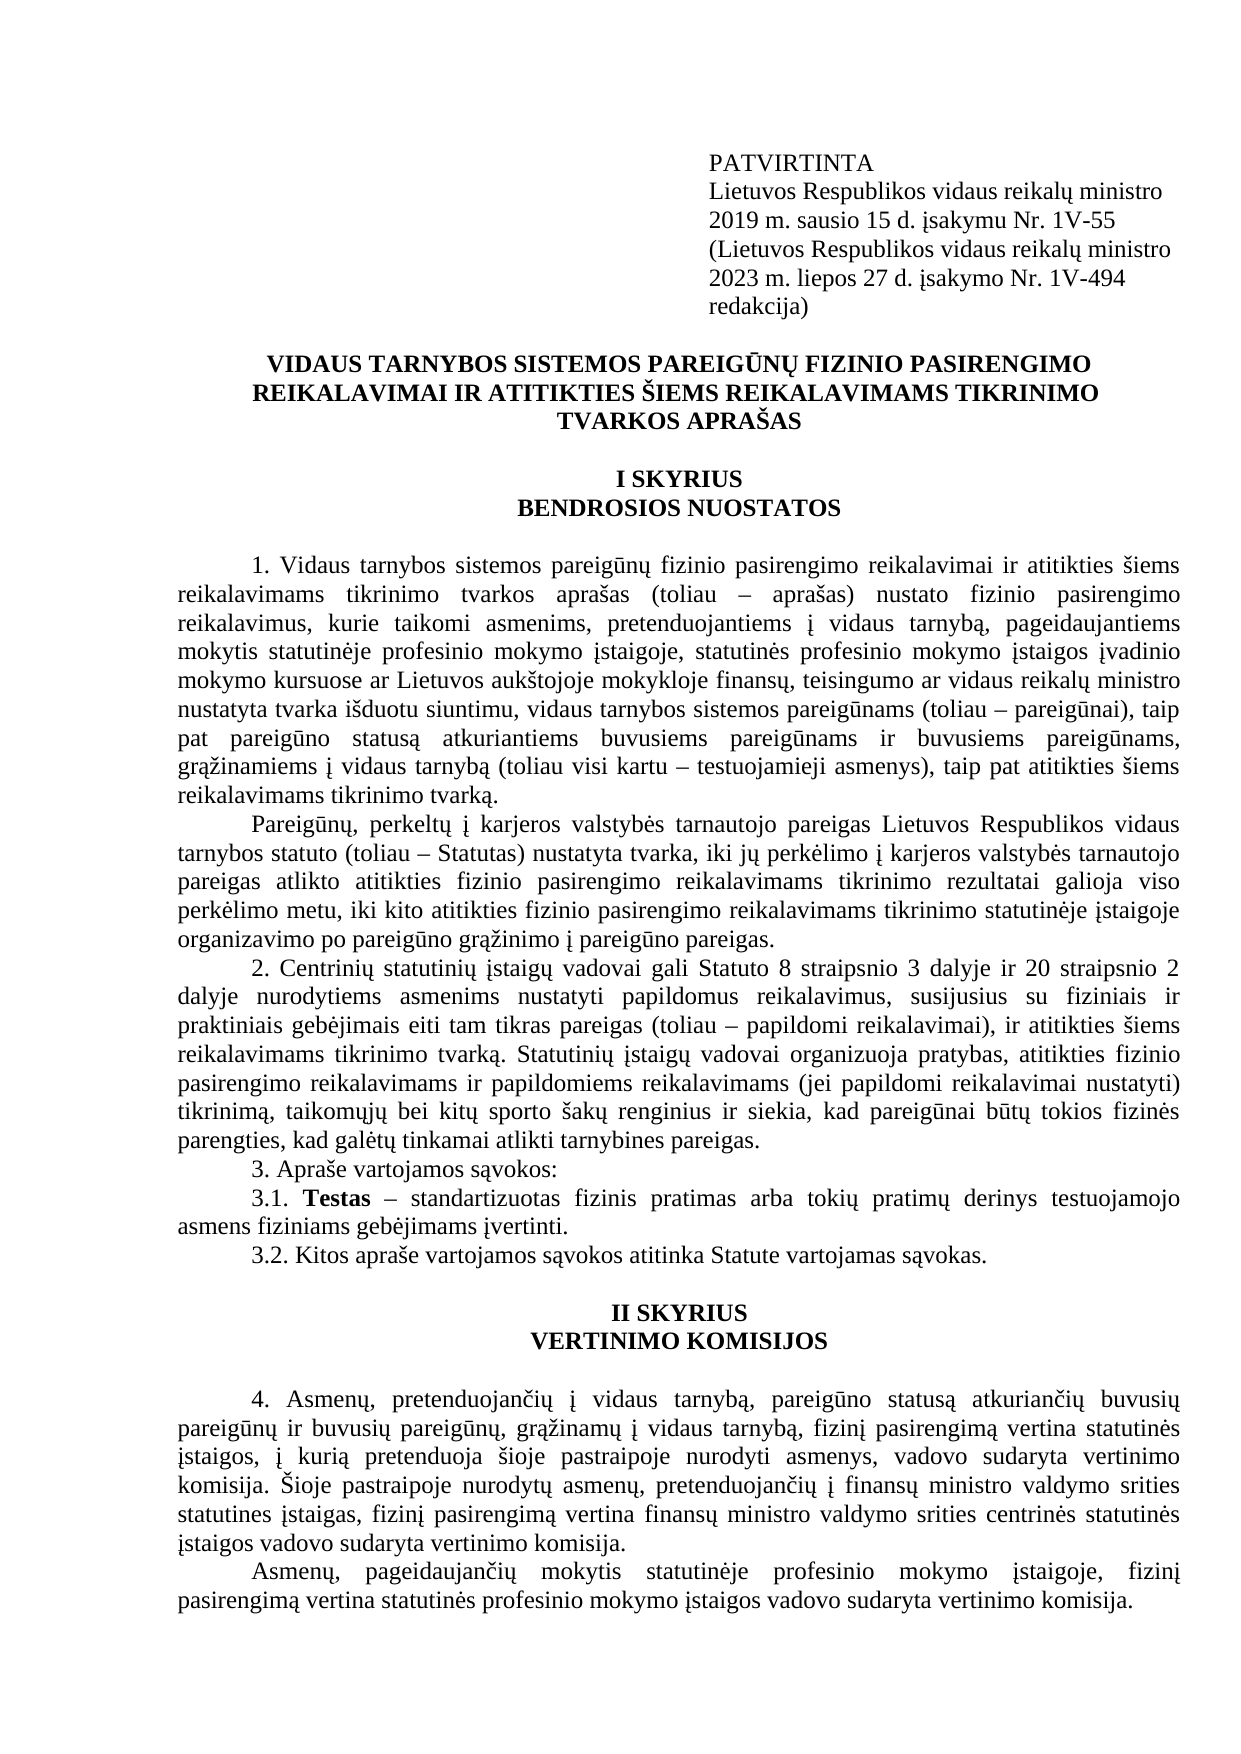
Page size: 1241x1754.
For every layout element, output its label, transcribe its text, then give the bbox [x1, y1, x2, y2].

text Pareigūnų, perkeltų į karjeros valstybės tarnautojo pareigas Lietuvos Respublikos vidaus tarnybos statuto (toliau – Statutas) nustatyta tvarka, iki jų perkėlimo į karjeros valstybės tarnautojo pareigas atlikto atitikties fizinio pasirengimo reikalavimams tikrinimo rezultatai galioja viso perkėlimo metu, iki kito atitikties fizinio pasirengimo reikalavimams tikrinimo statutinėje įstaigoje organizavimo po pareigūno grąžinimo į pareigūno pareigas. [177, 809, 1181, 953]
text VERTINIMO KOMISIJOS [177, 1326, 1181, 1355]
text I SKYRIUS [177, 464, 1181, 493]
text 3.2. Kitos apraše vartojamos sąvokos atitinka Statute vartojamas sąvokas. [177, 1240, 1181, 1269]
text VIDAUS TARNYBOS SISTEMOS PAREIGŪNŲ FIZINIO PASIRENGIMO REIKALAVIMAI IR ATITIKTIES ŠIEMS REIKALAVIMAMS TIKRINIMO [177, 349, 1181, 406]
text 3. Apraše vartojamos sąvokos: [177, 1154, 1181, 1183]
text Asmenų, pageidaujančių mokytis statutinėje profesinio mokymo įstaigoje, fizinį pasirengimą vertina statutinės profesinio mokymo įstaigos vadovo sudaryta vertinimo komisija. [177, 1556, 1181, 1614]
text 1. Vidaus tarnybos sistemos pareigūnų fizinio pasirengimo reikalavimai ir atitikties šiems reikalavimams tikrinimo tvarkos aprašas (toliau – aprašas) nustato fizinio pasirengimo reikalavimus, kurie taikomi asmenims, pretenduojantiems į vidaus tarnybą, pageidaujantiems mokytis statutinėje profesinio mokymo įstaigoje, statutinės profesinio mokymo įstaigos įvadinio mokymo kursuose ar Lietuvos aukštojoje mokykloje finansų, teisingumo ar vidaus reikalų ministro nustatyta tvarka išduotu siuntimu, vidaus tarnybos sistemos pareigūnams (toliau – pareigūnai), taip pat pareigūno statusą atkuriantiems buvusiems pareigūnams ir buvusiems pareigūnams, grąžinamiems į vidaus tarnybą (toliau visi kartu – testuojamieji asmenys), taip pat atitikties šiems reikalavimams tikrinimo tvarką. [177, 550, 1181, 809]
text TVARKOS APRAŠAS [177, 406, 1181, 435]
text (Lietuvos Respublikos vidaus reikalų ministro [709, 234, 1181, 263]
text 3.1. Testas – standartizuotas fizinis pratimas arba tokių pratimų derinys testuojamojo asmens fiziniams gebėjimams įvertinti. [177, 1183, 1181, 1240]
text 2. Centrinių statutinių įstaigų vadovai gali Statuto 8 straipsnio 3 dalyje ir 20 straipsnio 2 dalyje nurodytiems asmenims nustatyti papildomus reikalavimus, susijusius su fiziniais ir praktiniais gebėjimais eiti tam tikras pareigas (toliau – papildomi reikalavimai), ir atitikties šiems reikalavimams tikrinimo tvarką. Statutinių įstaigų vadovai organizuoja pratybas, atitikties fizinio pasirengimo reikalavimams ir papildomiems reikalavimams (jei papildomi reikalavimai nustatyti) tikrinimą, taikomųjų bei kitų sporto šakų renginius ir siekia, kad pareigūnai būtų tokios fizinės parengties, kad galėtų tinkamai atlikti tarnybines pareigas. [177, 953, 1181, 1154]
text BENDROSIOS NUOSTATOS [177, 493, 1181, 521]
text PATVIRTINTA [709, 148, 1181, 176]
text 2023 m. liepos 27 d. įsakymo Nr. 1V-494 [709, 263, 1181, 291]
text 2019 m. sausio 15 d. įsakymu Nr. 1V-55 [709, 205, 1181, 234]
text 4. Asmenų, pretenduojančių į vidaus tarnybą, pareigūno statusą atkuriančių buvusių pareigūnų ir buvusių pareigūnų, grąžinamų į vidaus tarnybą, fizinį pasirengimą vertina statutinės įstaigos, į kurią pretenduoja šioje pastraipoje nurodyti asmenys, vadovo sudaryta vertinimo komisija. Šioje pastraipoje nurodytų asmenų, pretenduojančių į finansų ministro valdymo srities statutines įstaigas, fizinį pasirengimą vertina finansų ministro valdymo srities centrinės statutinės įstaigos vadovo sudaryta vertinimo komisija. [177, 1384, 1181, 1556]
text redakcija) [709, 291, 1181, 320]
text Lietuvos Respublikos vidaus reikalų ministro [709, 176, 1181, 205]
text II SKYRIUS [177, 1298, 1181, 1326]
